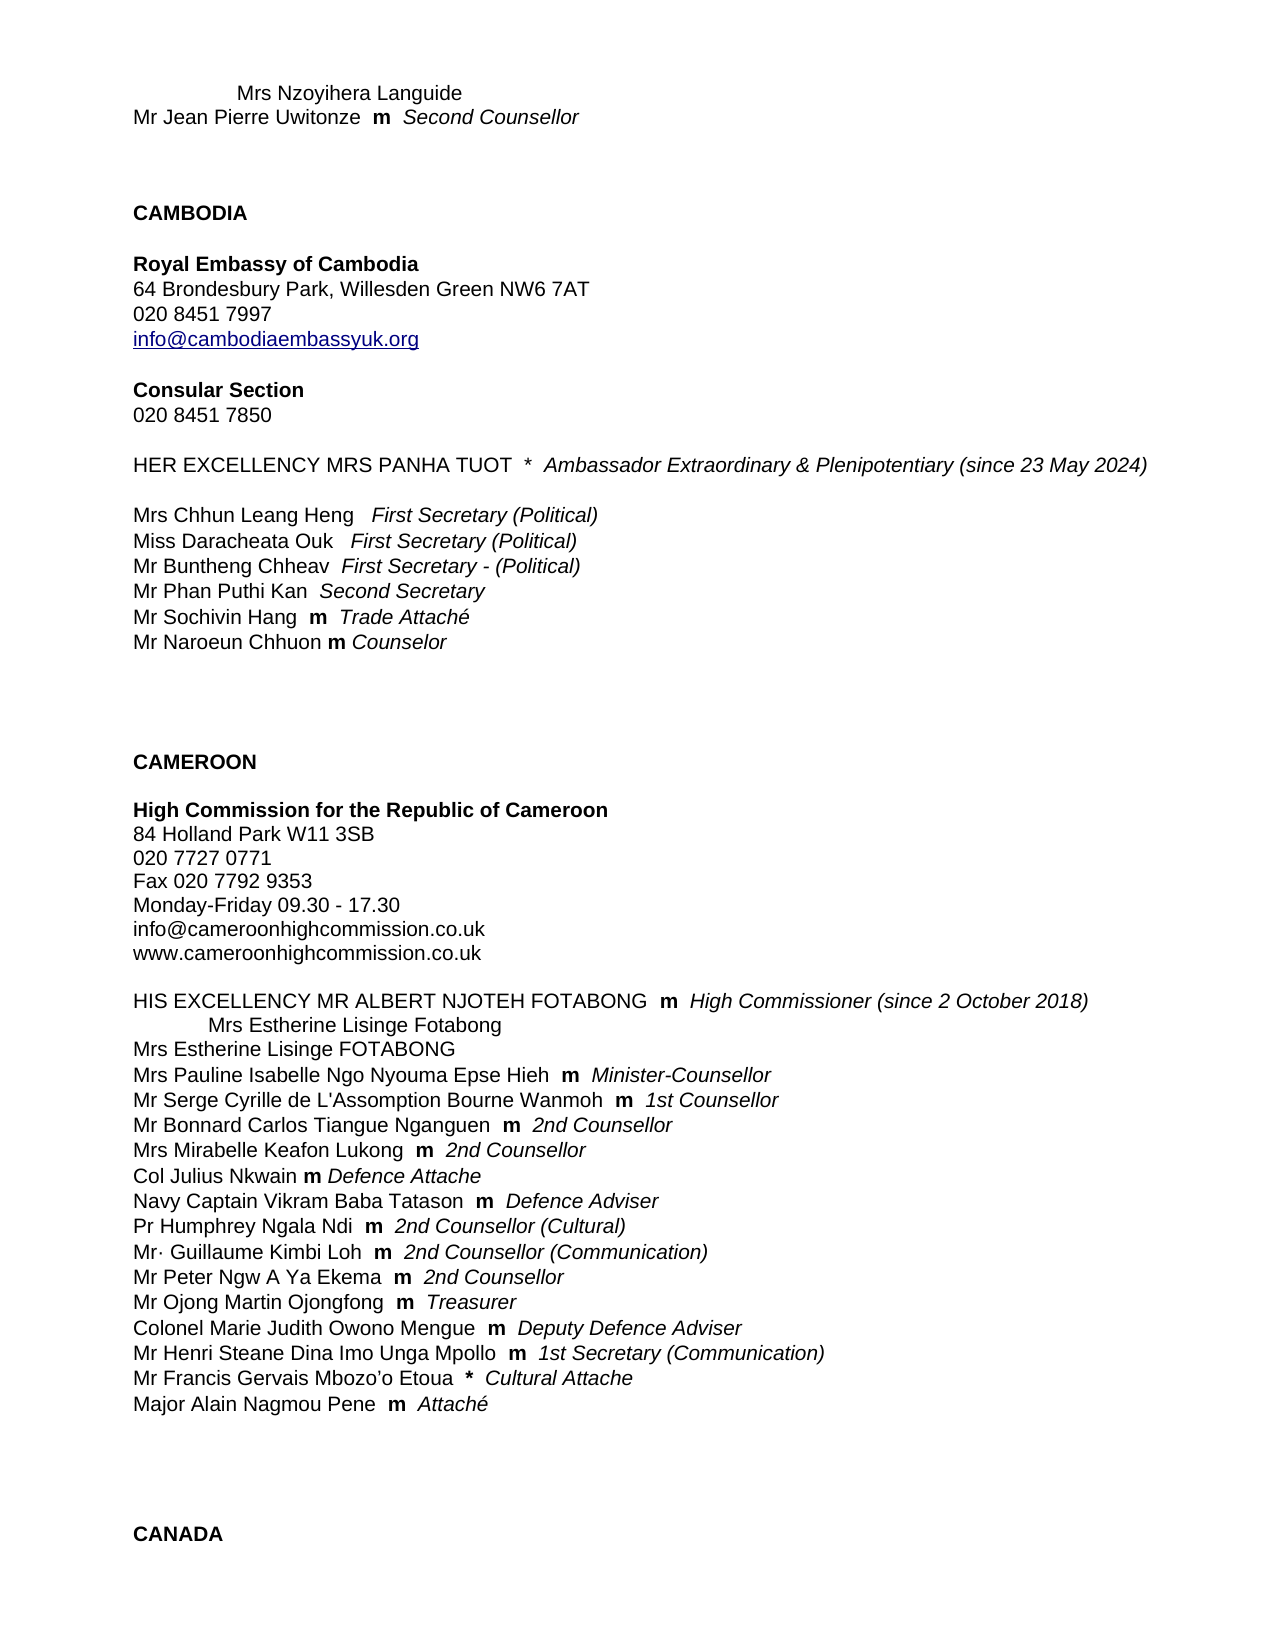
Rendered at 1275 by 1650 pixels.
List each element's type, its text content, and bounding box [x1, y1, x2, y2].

text CANADA [133, 1522, 1181, 1546]
text Mrs Estherine Lisinge Fotabong [133, 1013, 1181, 1037]
text Mrs Nzoyihera Languide [133, 81, 1181, 105]
text Mrs Mirabelle Keafon Lukong m 2nd Counsellor [133, 1138, 1181, 1162]
text Col Julius Nkwain m Defence Attache [133, 1164, 1181, 1188]
text Mr Jean Pierre Uwitonze m Second Counsellor [133, 105, 1181, 129]
text Mr Henri Steane Dina Imo Unga Mpollo m 1st Secretary (Communication) [133, 1341, 1181, 1365]
text Mrs Chhun Leang Heng First Secretary (Political) [133, 503, 1181, 527]
text Navy Captain Vikram Baba Tatason m Defence Adviser [133, 1189, 1181, 1213]
text Mr Phan Puthi Kan Second Secretary [133, 579, 1181, 603]
text Major Alain Nagmou Pene m Attaché [133, 1391, 1181, 1415]
text Miss Daracheata Ouk First Secretary (Political) [133, 528, 1181, 552]
text Mr Naroeun Chhuon m Counselor [133, 630, 1181, 654]
text 84 Holland Park W11 3SB [133, 821, 1181, 845]
text Mr Sochivin Hang m Trade Attaché [133, 604, 1181, 628]
text 64 Brondesbury Park, Willesden Green NW6 7AT [133, 277, 1181, 301]
text HER EXCELLENCY MRS PANHA TUOT * Ambassador Extraordinary & Plenipotentiary (since 23 May 2024) [133, 453, 1181, 477]
text 020 8451 7997 [133, 302, 1181, 326]
text Mr Buntheng Chheav First Secretary - (Political) [133, 554, 1181, 578]
text Consular Section [133, 378, 1181, 402]
text Mrs Pauline Isabelle Ngo Nyouma Epse Hieh m Minister-Counsellor [133, 1062, 1181, 1086]
text Mr Serge Cyrille de L'Assomption Bourne Wanmoh m 1st Counsellor [133, 1088, 1181, 1112]
text Monday-Friday 09.30 - 17.30 [133, 893, 1181, 917]
text info@cambodiaembassyuk.org [133, 327, 1181, 351]
text HIS EXCELLENCY MR ALBERT NJOTEH FOTABONG m High Commissioner (since 2 October 2018) [133, 989, 1181, 1013]
text Mrs Estherine Lisinge FOTABONG [133, 1037, 1181, 1061]
text Pr Humphrey Ngala Ndi m 2nd Counsellor (Cultural) [133, 1214, 1181, 1238]
text High Commission for the Republic of Cameroon [133, 797, 1181, 821]
text Colonel Marie Judith Owono Mengue m Deputy Defence Adviser [133, 1316, 1181, 1339]
text www.cameroonhighcommission.co.uk [133, 941, 1181, 965]
text Fax 020 7792 9353 [133, 869, 1181, 893]
text Mr· Guillaume Kimbi Loh m 2nd Counsellor (Communication) [133, 1239, 1181, 1263]
text info@cameroonhighcommission.co.uk [133, 917, 1181, 941]
text CAMEROON [133, 749, 1181, 773]
text Mr Bonnard Carlos Tiangue Nganguen m 2nd Counsellor [133, 1113, 1181, 1137]
text CAMBODIA [133, 201, 1181, 225]
text 020 7727 0771 [133, 845, 1181, 869]
text Mr Peter Ngw A Ya Ekema m 2nd Counsellor [133, 1265, 1181, 1289]
text Royal Embassy of Cambodia [133, 251, 1181, 275]
text 020 8451 7850 [133, 403, 1181, 427]
text Mr Francis Gervais Mbozo’o Etoua * Cultural Attache [133, 1366, 1181, 1390]
text Mr Ojong Martin Ojongfong m Treasurer [133, 1290, 1181, 1314]
